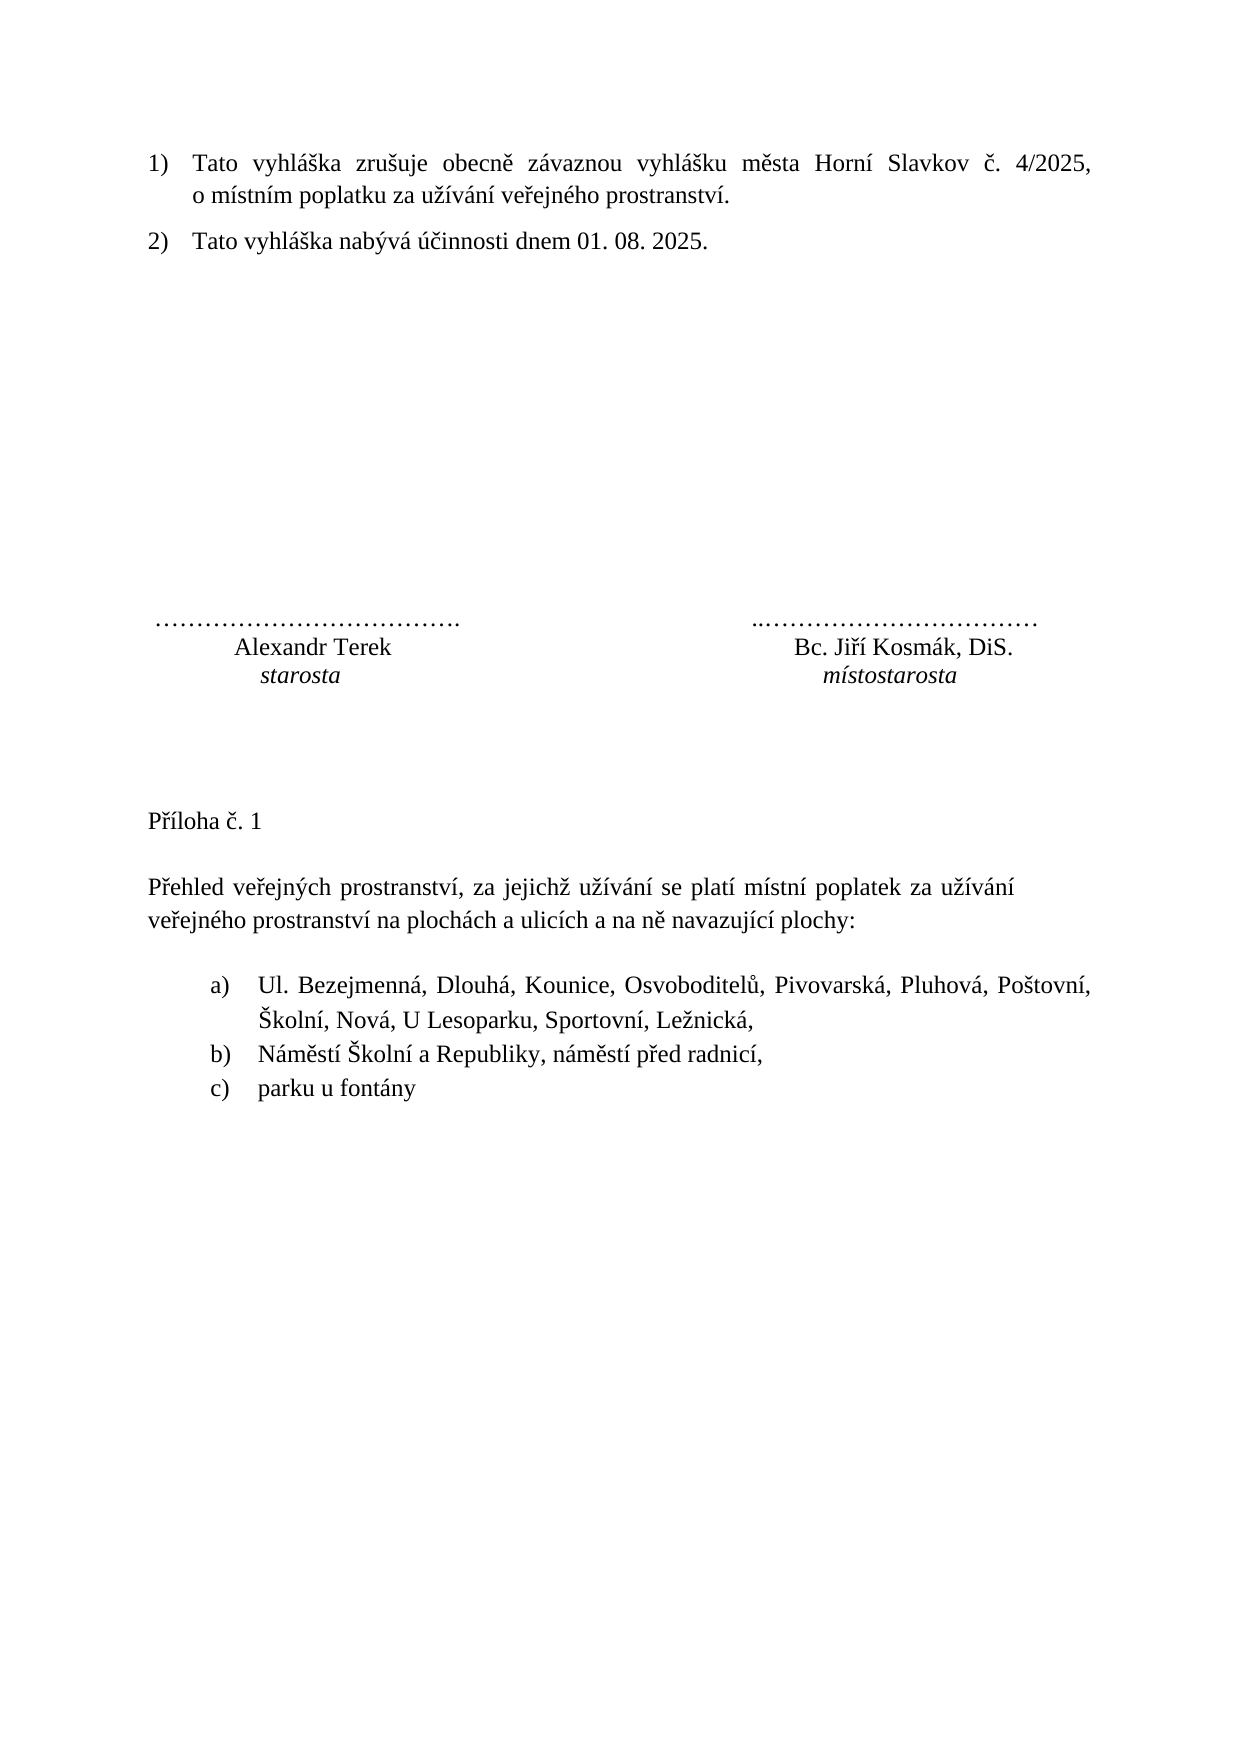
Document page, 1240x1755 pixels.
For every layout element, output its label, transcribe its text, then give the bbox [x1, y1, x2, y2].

text Alexandr Terek Bc. Jiří Kosmák, DiS. [154, 632, 1092, 660]
text starosta místostarosta [154, 660, 1092, 689]
subtitle Příloha č. 1 [148, 802, 1089, 837]
text ………………………………. ..…………………………… [154, 603, 1092, 632]
text Přehled veřejných prostranství, za jejichž užívání se platí místní poplatek za užívání veřejného prostranství na plochách a ulicích a na ně navazující plochy: [148, 868, 1015, 936]
list Tato vyhláška nabývá účinnosti dnem 01. 08. 2025. [148, 226, 1092, 255]
list Ul. Bezejmenná, Dlouhá, Kounice, Osvoboditelů, Pivovarská, Pluhová, Poštovní, Školní, Nová, U Lesoparku, Sportovní, Ležnická, [210, 967, 1092, 1035]
list parku u fontány [210, 1069, 1092, 1103]
list Náměstí Školní a Republiky, náměstí před radnicí, [210, 1035, 1092, 1069]
list Tato vyhláška zrušuje obecně závaznou vyhlášku města Horní Slavkov č. 4/2025, o místním poplatku za užívání veřejného prostranství. [148, 148, 1092, 209]
